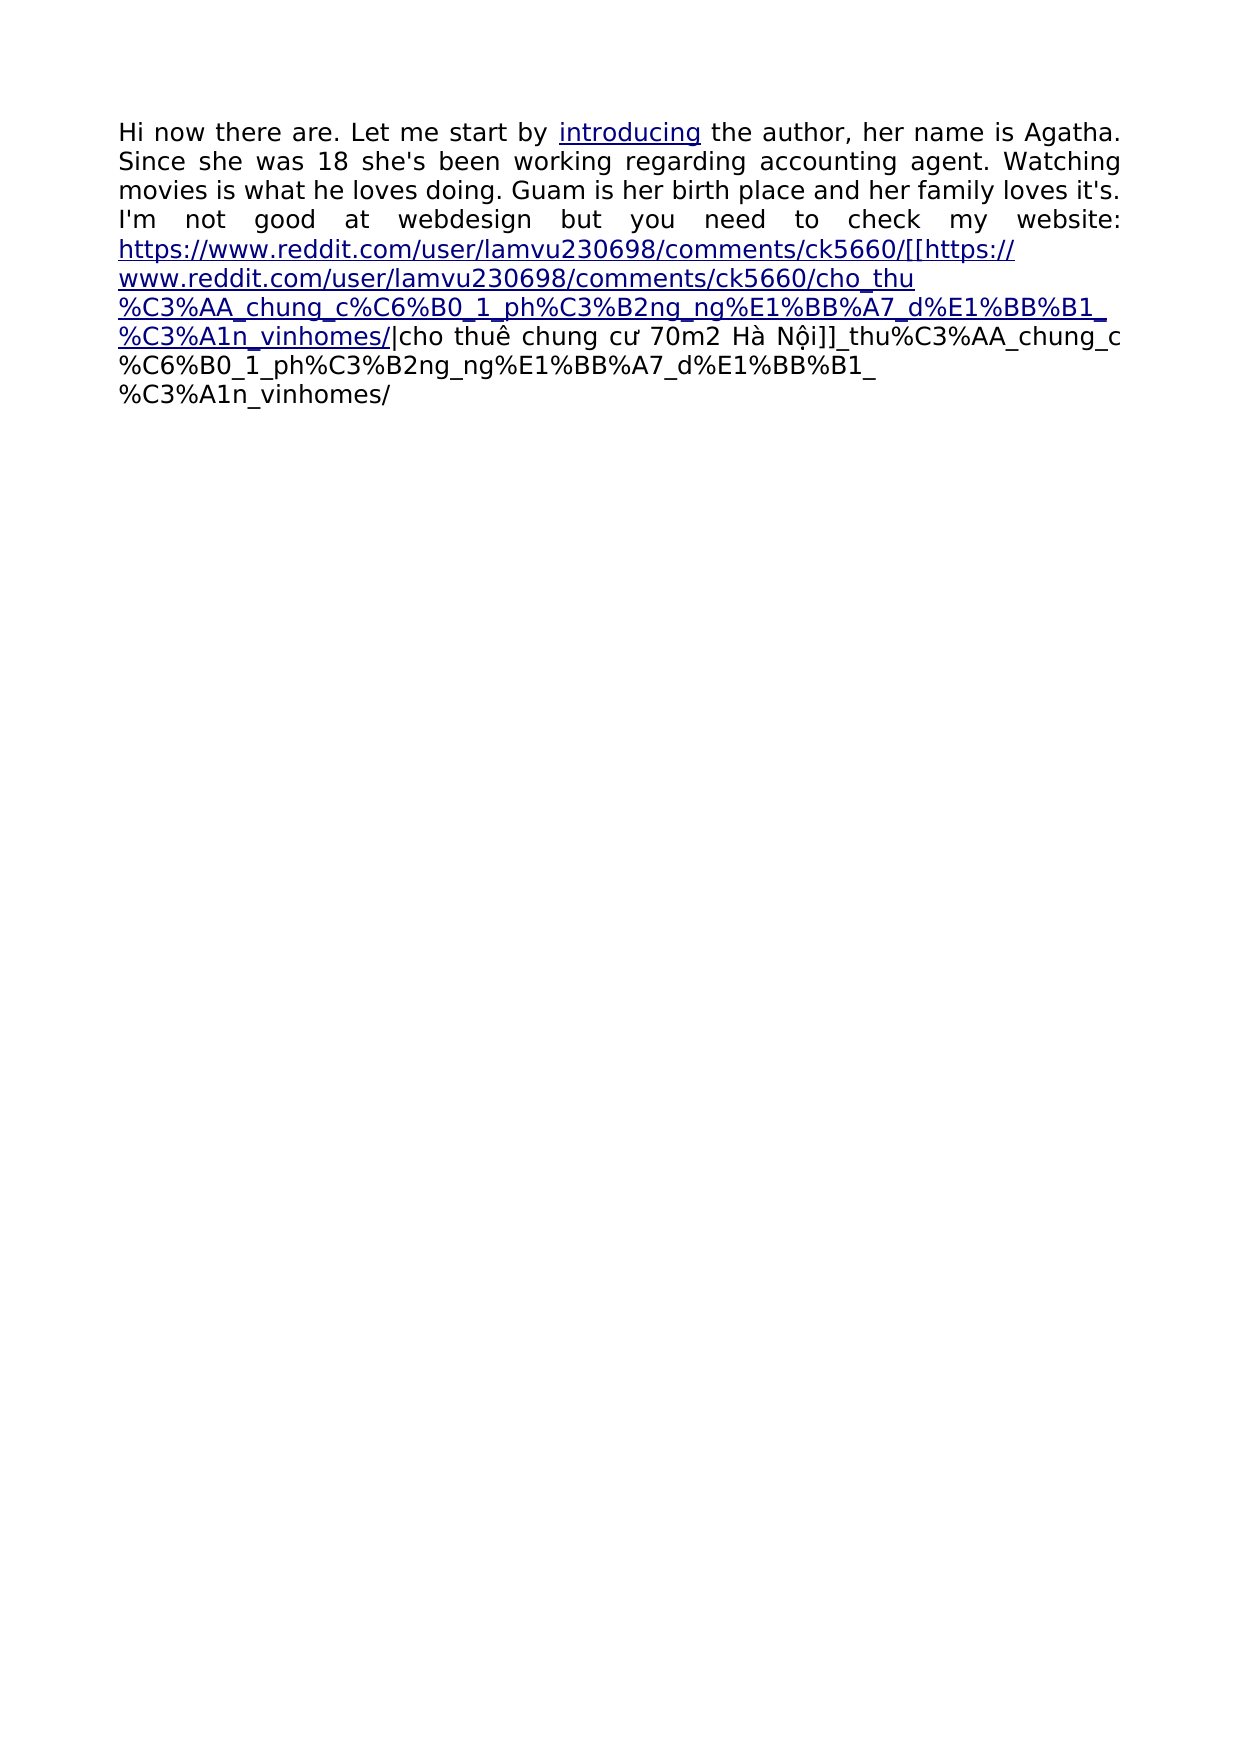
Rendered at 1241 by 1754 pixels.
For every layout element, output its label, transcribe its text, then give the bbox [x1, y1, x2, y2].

text Hi now there are. Let me start by introducing the author, her name is Agatha. Since she was 18 she's been working regarding accounting agent. Watching movies is what he loves doing. Guam is her birth place and her family loves it's. I'm not good at webdesign but you need to check my website: https://www.reddit.com/user/lamvu230698/comments/ck5660/[[https://www.reddit.com/user/lamvu230698/comments/ck5660/cho_thu%C3%AA_chung_c%C6%B0_1_ph%C3%B2ng_ng%E1%BB%A7_d%E1%BB%B1_%C3%A1n_vinhomes/|cho thuê chung cư 70m2 Hà Nội]]_thu%C3%AA_chung_c%C6%B0_1_ph%C3%B2ng_ng%E1%BB%A7_d%E1%BB%B1_%C3%A1n_vinhomes/ [118, 118, 1122, 410]
